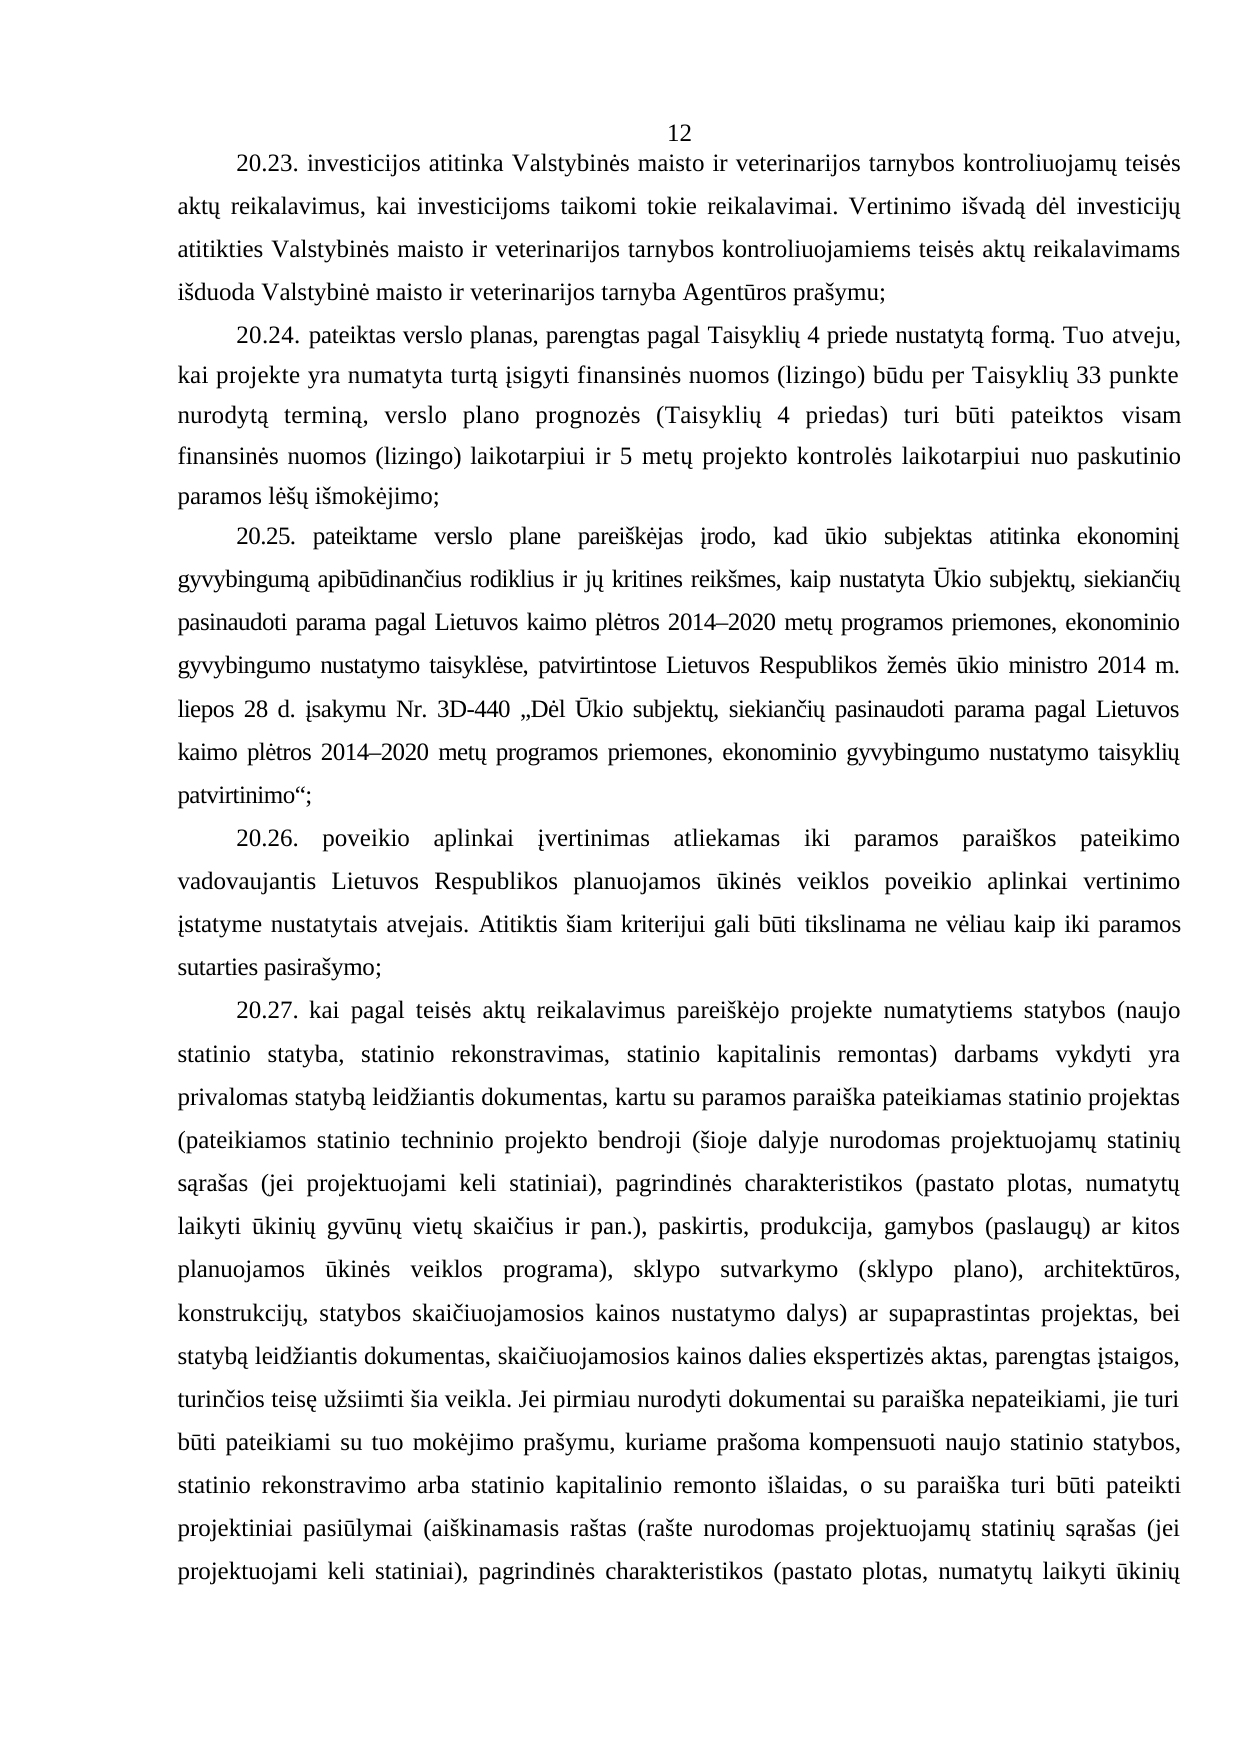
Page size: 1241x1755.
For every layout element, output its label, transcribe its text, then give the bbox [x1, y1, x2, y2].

text 20.23. investicijos atitinka Valstybinės maisto ir veterinarijos tarnybos kontroliuojamų teisės aktų reikalavimus, kai investicijoms taikomi tokie reikalavimai. Vertinimo išvadą dėl investicijų atitikties Valstybinės maisto ir veterinarijos tarnybos kontroliuojamiems teisės aktų reikalavimams išduoda Valstybinė maisto ir veterinarijos tarnyba Agentūros prašymu; [177, 148, 1181, 306]
text 20.25. pateiktame verslo plane pareiškėjas įrodo, kad ūkio subjektas atitinka ekonominį gyvybingumą apibūdinančius rodiklius ir jų kritines reikšmes, kaip nustatyta Ūkio subjektų, siekiančių pasinaudoti parama pagal Lietuvos kaimo plėtros 2014–2020 metų programos priemones, ekonominio gyvybingumo nustatymo taisyklėse, patvirtintose Lietuvos Respublikos žemės ūkio ministro 2014 m. liepos 28 d. įsakymu Nr. 3D-440 „Dėl Ūkio subjektų, siekiančių pasinaudoti parama pagal Lietuvos kaimo plėtros 2014–2020 metų programos priemones, ekonominio gyvybingumo nustatymo taisyklių patvirtinimo“; [177, 521, 1181, 809]
text 20.26. poveikio aplinkai įvertinimas atliekamas iki paramos paraiškos pateikimo vadovaujantis Lietuvos Respublikos planuojamos ūkinės veiklos poveikio aplinkai vertinimo įstatyme nustatytais atvejais. Atitiktis šiam kriterijui gali būti tikslinama ne vėliau kaip iki paramos sutarties pasirašymo; [177, 823, 1181, 981]
text 20.24. pateiktas verslo planas, parengtas pagal Taisyklių 4 priede nustatytą formą. Tuo atveju, kai projekte yra numatyta turtą įsigyti finansinės nuomos (lizingo) būdu per Taisyklių 33 punkte nurodytą terminą, verslo plano prognozės (Taisyklių 4 priedas) turi būti pateiktos visam finansinės nuomos (lizingo) laikotarpiui ir 5 metų projekto kontrolės laikotarpiui nuo paskutinio paramos lėšų išmokėjimo; [177, 320, 1181, 510]
text 20.27. kai pagal teisės aktų reikalavimus pareiškėjo projekte numatytiems statybos (naujo statinio statyba, statinio rekonstravimas, statinio kapitalinis remontas) darbams vykdyti yra privalomas statybą leidžiantis dokumentas, kartu su paramos paraiška pateikiamas statinio projektas (pateikiamos statinio techninio projekto bendroji (šioje dalyje nurodomas projektuojamų statinių sąrašas (jei projektuojami keli statiniai), pagrindinės charakteristikos (pastato plotas, numatytų laikyti ūkinių gyvūnų vietų skaičius ir pan.), paskirtis, produkcija, gamybos (paslaugų) ar kitos planuojamos ūkinės veiklos programa), sklypo sutvarkymo (sklypo plano), architektūros, konstrukcijų, statybos skaičiuojamosios kainos nustatymo dalys) ar supaprastintas projektas, bei statybą leidžiantis dokumentas, skaičiuojamosios kainos dalies ekspertizės aktas, parengtas įstaigos, turinčios teisę užsiimti šia veikla. Jei pirmiau nurodyti dokumentai su paraiška nepateikiami, jie turi būti pateikiami su tuo mokėjimo prašymu, kuriame prašoma kompensuoti naujo statinio statybos, statinio rekonstravimo arba statinio kapitalinio remonto išlaidas, o su paraiška turi būti pateikti projektiniai pasiūlymai (aiškinamasis raštas (rašte nurodomas projektuojamų statinių sąrašas (jei projektuojami keli statiniai), pagrindinės charakteristikos (pastato plotas, numatytų laikyti ūkinių [177, 996, 1181, 1585]
